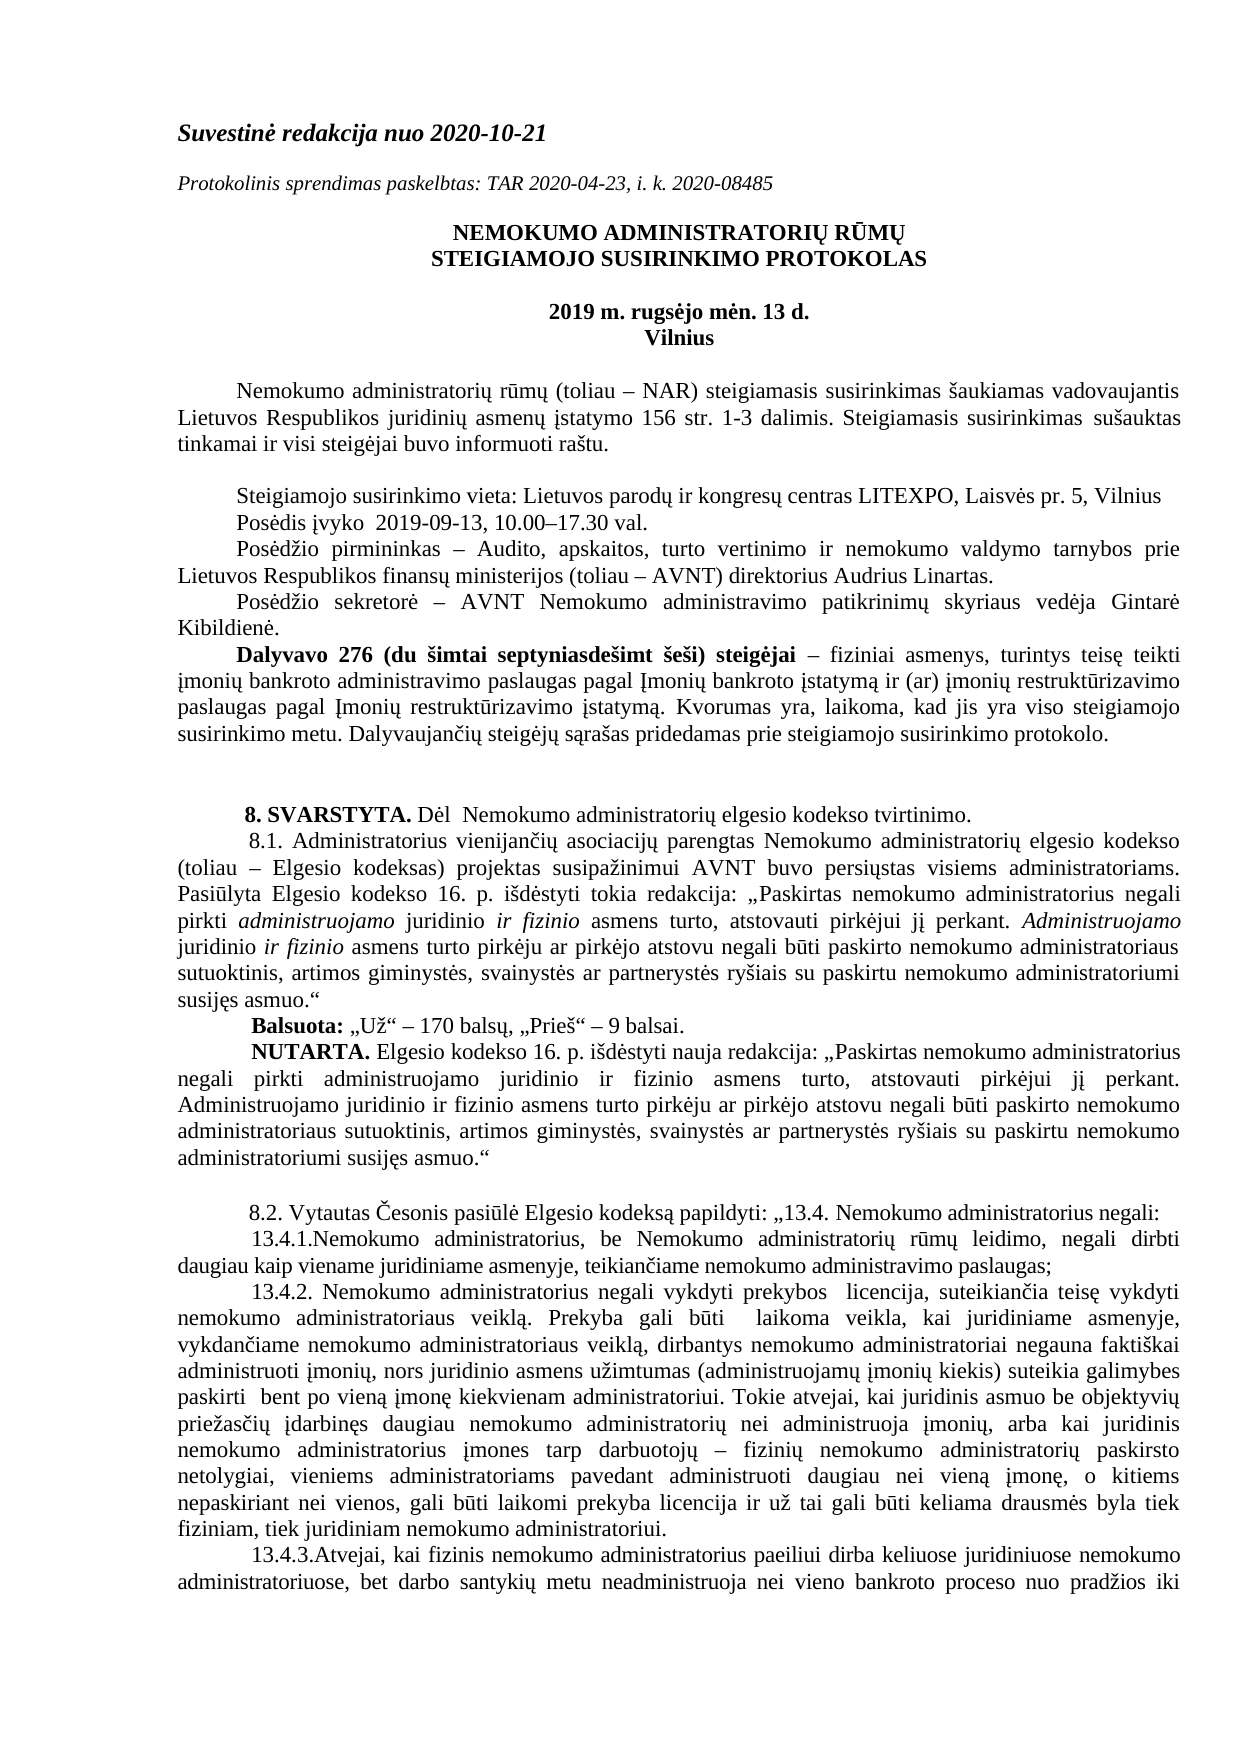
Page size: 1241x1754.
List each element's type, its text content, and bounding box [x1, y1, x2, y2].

text NEMOKUMO ADMINISTRATORIŲ RŪMŲ [177, 219, 1181, 245]
text 13.4.2. Nemokumo administratorius negali vykdyti prekybos licencija, suteikiančia teisę vykdyti nemokumo administratoriaus veiklą. Prekyba gali būti laikoma veikla, kai juridiniame asmenyje, vykdančiame nemokumo administratoriaus veiklą, dirbantys nemokumo administratoriai negauna faktiškai administruoti įmonių, nors juridinio asmens užimtumas (administruojamų įmonių kiekis) suteikia galimybes paskirti bent po vieną įmonę kiekvienam administratoriui. Tokie atvejai, kai juridinis asmuo be objektyvių priežasčių įdarbinęs daugiau nemokumo administratorių nei administruoja įmonių, arba kai juridinis nemokumo administratorius įmones tarp darbuotojų – fizinių nemokumo administratorių paskirsto netolygiai, vieniems administratoriams pavedant administruoti daugiau nei vieną įmonę, o kitiems nepaskiriant nei vienos, gali būti laikomi prekyba licencija ir už tai gali būti keliama drausmės byla tiek fiziniam, tiek juridiniam nemokumo administratoriui. [177, 1278, 1181, 1542]
text 8. SVARSTYTA. Dėl Nemokumo administratorių elgesio kodekso tvirtinimo. [177, 801, 1181, 828]
text 2019 m. rugsėjo mėn. 13 d. [177, 298, 1181, 324]
text NUTARTA. Elgesio kodekso 16. p. išdėstyti nauja redakcija: „Paskirtas nemokumo administratorius negali pirkti administruojamo juridinio ir fizinio asmens turto, atstovauti pirkėjui jį perkant. Administruojamo juridinio ir fizinio asmens turto pirkėju ar pirkėjo atstovu negali būti paskirto nemokumo administratoriaus sutuoktinis, artimos giminystės, svainystės ar partnerystės ryšiais su paskirtu nemokumo administratoriumi susijęs asmuo.“ [177, 1038, 1181, 1170]
text Vilnius [177, 324, 1181, 351]
text Protokolinis sprendimas paskelbtas: TAR 2020-04-23, i. k. 2020-08485 [177, 171, 1181, 195]
text 8.2. Vytautas Česonis pasiūlė Elgesio kodeksą papildyti: „13.4. Nemokumo administratorius negali: [177, 1199, 1181, 1225]
text 8.1. Administratorius vienijančių asociacijų parengtas Nemokumo administratorių elgesio kodekso (toliau – Elgesio kodeksas) projektas susipažinimui AVNT buvo persiųstas visiems administratoriams. Pasiūlyta Elgesio kodekso 16. p. išdėstyti tokia redakcija: „Paskirtas nemokumo administratorius negali pirkti administruojamo juridinio ir fizinio asmens turto, atstovauti pirkėjui jį perkant. Administruojamo juridinio ir fizinio asmens turto pirkėju ar pirkėjo atstovu negali būti paskirto nemokumo administratoriaus sutuoktinis, artimos giminystės, svainystės ar partnerystės ryšiais su paskirtu nemokumo administratoriumi susijęs asmuo.“ [177, 828, 1181, 1012]
text 13.4.1.Nemokumo administratorius, be Nemokumo administratorių rūmų leidimo, negali dirbti daugiau kaip viename juridiniame asmenyje, teikiančiame nemokumo administravimo paslaugas; [177, 1225, 1181, 1278]
text Balsuota: „Už“ – 170 balsų, „Prieš“ – 9 balsai. [177, 1012, 1181, 1038]
text STEIGIAMOJO SUSIRINKIMO PROTOKOLAS [177, 245, 1181, 272]
text Suvestinė redakcija nuo 2020-10-21 [177, 118, 1181, 147]
text 13.4.3.Atvejai, kai fizinis nemokumo administratorius paeiliui dirba keliuose juridiniuose nemokumo administratoriuose, bet darbo santykių metu neadministruoja nei vieno bankroto proceso nuo pradžios iki [177, 1542, 1181, 1594]
text Posėdžio pirmininkas – Audito, apskaitos, turto vertinimo ir nemokumo valdymo tarnybos prie Lietuvos Respublikos finansų ministerijos (toliau – AVNT) direktorius Audrius Linartas. [177, 535, 1181, 588]
text Nemokumo administratorių rūmų (toliau – NAR) steigiamasis susirinkimas šaukiamas vadovaujantis Lietuvos Respublikos juridinių asmenų įstatymo 156 str. 1-3 dalimis. Steigiamasis susirinkimas sušauktas tinkamai ir visi steigėjai buvo informuoti raštu. [177, 377, 1181, 456]
text Steigiamojo susirinkimo vieta: Lietuvos parodų ir kongresų centras LITEXPO, Laisvės pr. 5, Vilnius [177, 483, 1181, 509]
text Posėdžio sekretorė – AVNT Nemokumo administravimo patikrinimų skyriaus vedėja Gintarė Kibildienė. [177, 588, 1181, 641]
text Dalyvavo 276 (du šimtai septyniasdešimt šeši) steigėjai – fiziniai asmenys, turintys teisę teikti įmonių bankroto administravimo paslaugas pagal Įmonių bankroto įstatymą ir (ar) įmonių restruktūrizavimo paslaugas pagal Įmonių restruktūrizavimo įstatymą. Kvorumas yra, laikoma, kad jis yra viso steigiamojo susirinkimo metu. Dalyvaujančių steigėjų sąrašas pridedamas prie steigiamojo susirinkimo protokolo. [177, 641, 1181, 746]
text Posėdis įvyko 2019-09-13, 10.00–17.30 val. [177, 509, 1181, 535]
